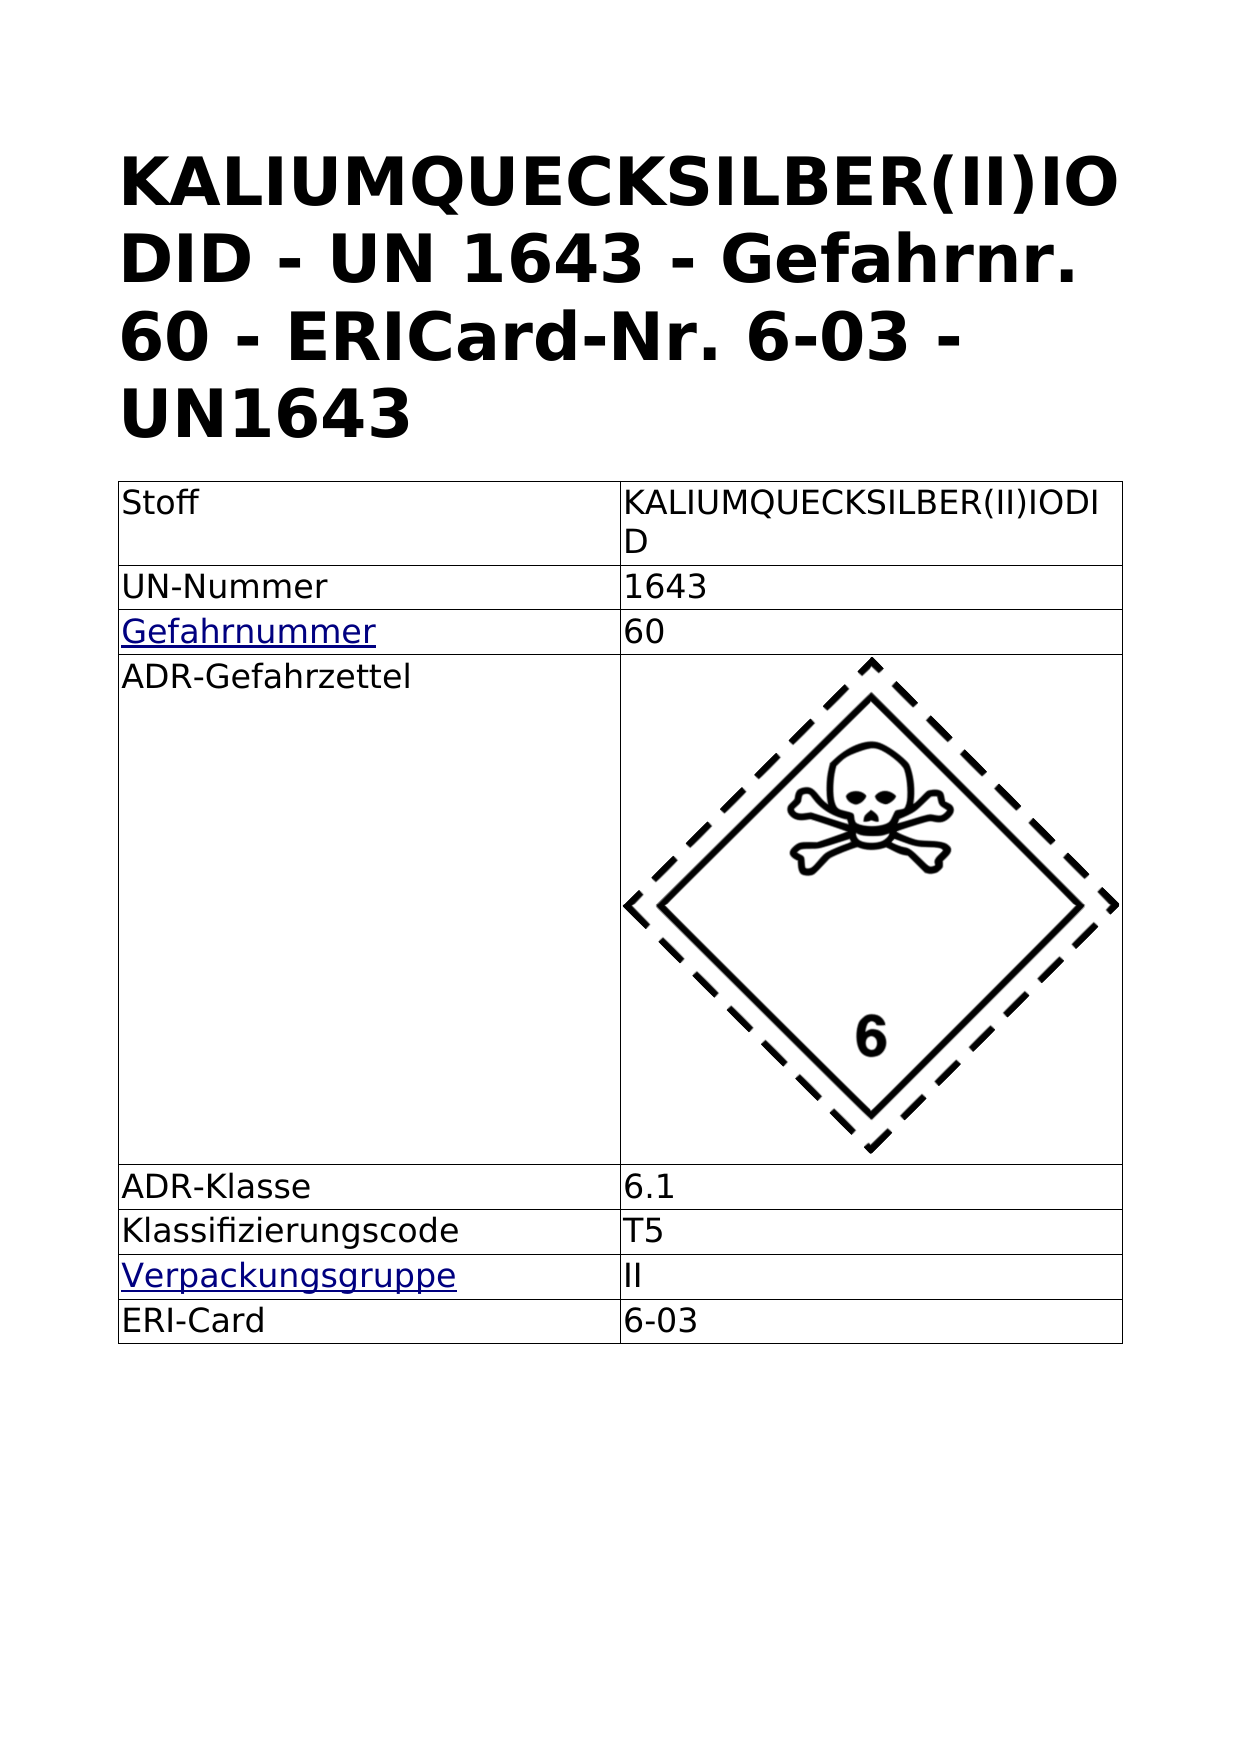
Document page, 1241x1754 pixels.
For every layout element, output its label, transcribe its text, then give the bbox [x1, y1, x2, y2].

table_cell ADR-Klasse [119, 1165, 620, 1209]
subtitle KALIUMQUECKSILBER(II)IODID - UN 1643 - Gefahrnr. 60 - ERICard-Nr. 6-03 - UN1643 [118, 143, 1122, 453]
table_cell 1643 [621, 566, 1122, 609]
table_cell Verpackungsgruppe [119, 1255, 620, 1298]
table_cell [621, 655, 1122, 1164]
table_cell 60 [621, 610, 1122, 654]
table_cell UN-Nummer [119, 566, 620, 609]
picture [622, 657, 1120, 1154]
table_cell 6-03 [621, 1300, 1122, 1343]
table_cell II [621, 1255, 1122, 1298]
table_cell ADR-Gefahrzettel [119, 655, 620, 1164]
table_header KALIUMQUECKSILBER(II)IODID [621, 482, 1122, 564]
table_header Stoff [119, 482, 620, 564]
table_cell ERI-Card [119, 1300, 620, 1343]
table_cell Klassifizierungscode [119, 1210, 620, 1254]
table_cell T5 [621, 1210, 1122, 1254]
table_cell Gefahrnummer [119, 610, 620, 654]
table_cell 6.1 [621, 1165, 1122, 1209]
